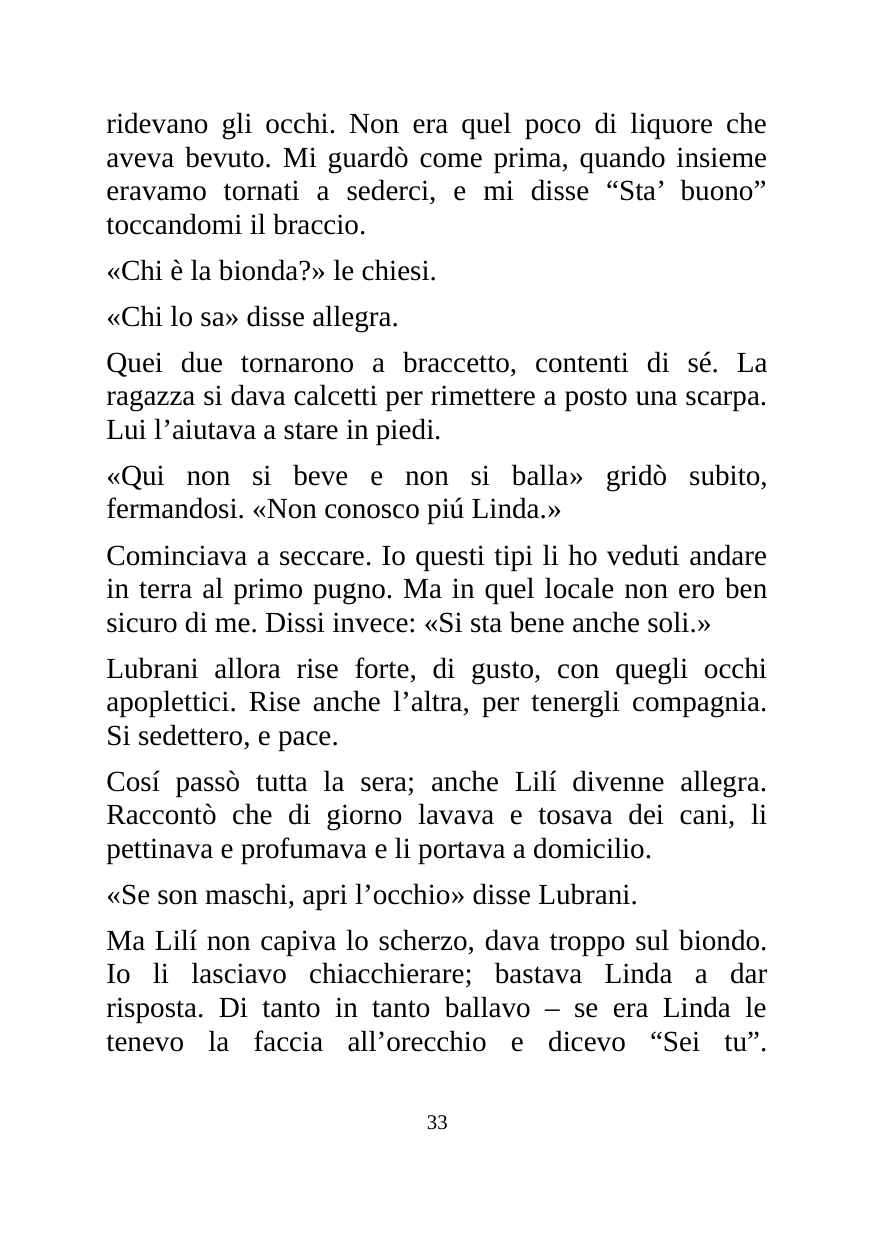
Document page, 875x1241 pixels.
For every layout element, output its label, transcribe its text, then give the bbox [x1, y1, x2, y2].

text Cosí passò tutta la sera; anche Lilí divenne allegra. Raccontò che di giorno lavava e tosava dei cani, li pettinava e profumava e li portava a domicilio. [106, 764, 768, 864]
text ridevano gli occhi. Non era quel poco di liquore che aveva bevuto. Mi guardò come prima, quando insieme eravamo tornati a sederci, e mi disse “Sta’ buono” toccandomi il braccio. [106, 106, 768, 240]
text «Chi è la bionda?» le chiesi. [106, 253, 768, 286]
text Lubrani allora rise forte, di gusto, con quegli occhi apoplettici. Rise anche l’altra, per tenergli compagnia. Si sedettero, e pace. [106, 651, 768, 751]
text «Qui non si beve e non si balla» gridò subito, fermandosi. «Non conosco piú Linda.» [106, 458, 768, 525]
text Ma Lilí non capiva lo scherzo, dava troppo sul biondo. Io li lasciavo chiacchierare; bastava Linda a dar risposta. Di tanto in tanto ballavo – se era Linda le tenevo la faccia all’orecchio e dicevo “Sei tu”. [106, 923, 768, 1057]
text Quei due tornarono a braccetto, contenti di sé. La ragazza si dava calcetti per rimettere a posto una scarpa. Lui l’aiutava a stare in piedi. [106, 345, 768, 446]
text «Se son maschi, apri l’occhio» disse Lubrani. [106, 877, 768, 911]
text Cominciava a seccare. Io questi tipi li ho veduti andare in terra al primo pugno. Ma in quel locale non ero ben sicuro di me. Dissi invece: «Si sta bene anche soli.» [106, 538, 768, 638]
text «Chi lo sa» disse allegra. [106, 299, 768, 332]
